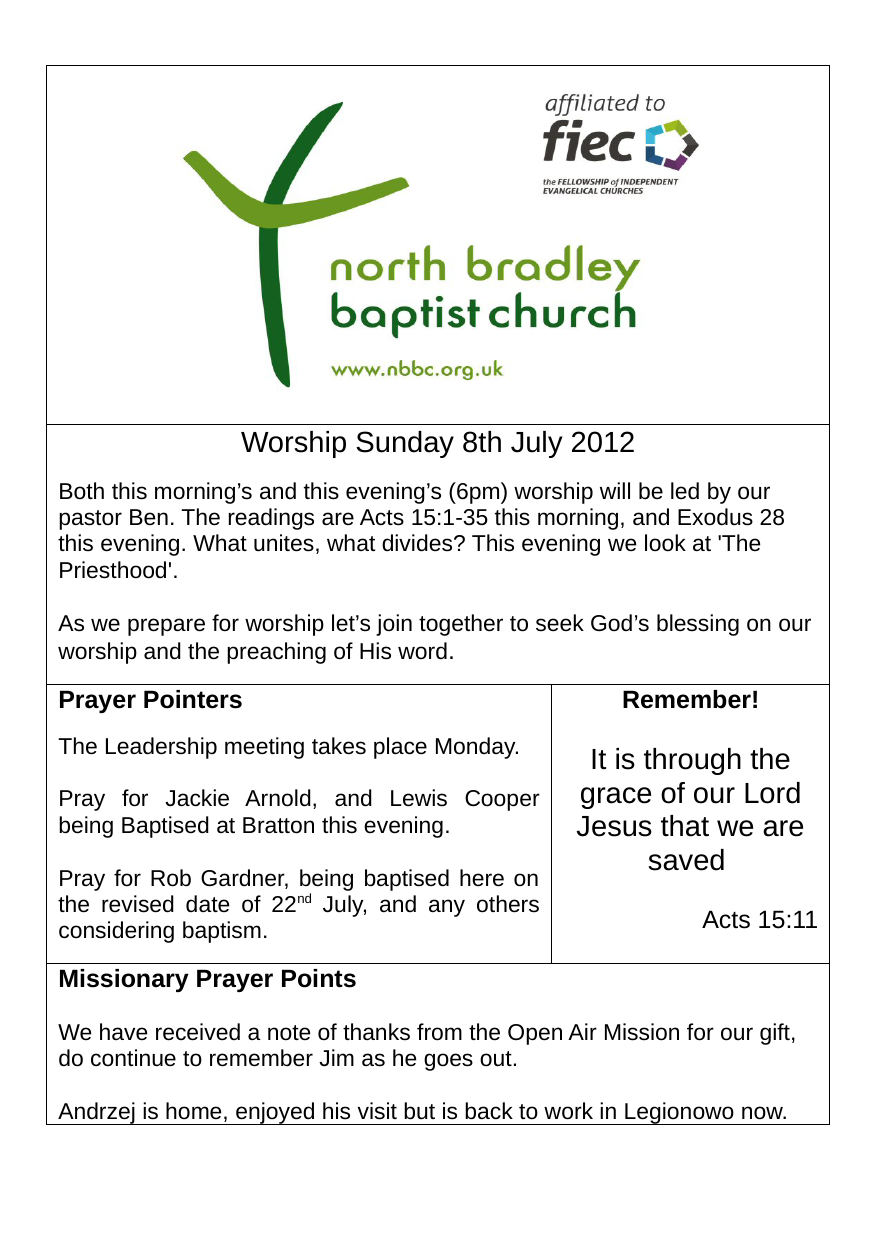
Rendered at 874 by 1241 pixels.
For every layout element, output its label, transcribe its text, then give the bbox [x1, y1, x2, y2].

table_cell Missionary Prayer Points We have received a note of thanks from the Open Air Mission for our gift, do continue to remember Jim as he goes out. Andrzej is home, enjoyed his visit but is back to work in Legionowo now. [47, 964, 829, 1123]
table_header [735, 66, 829, 424]
table_cell Remember! It is through the grace of our Lord Jesus that we are saved Acts 15:11 [552, 685, 829, 963]
table_header [47, 66, 142, 424]
table_cell Prayer Pointers The Leadership meeting takes place Monday. Pray for Jackie Arnold, and Lewis Cooper being Baptised at Bratton this evening. Pray for Rob Gardner, being baptised here on the revised date of 22nd July, and any others considering baptism. [47, 685, 551, 963]
table_cell Worship Sunday 8th July 2012 Both this morning’s and this evening’s (6pm) worship will be led by our pastor Ben. The readings are Acts 15:1-35 this morning, and Exodus 28 this evening. What unites, what divides? This evening we look at 'The Priesthood'. As we prepare for worship let’s join together to seek God’s blessing on our worship and the preaching of His word. [47, 425, 829, 684]
